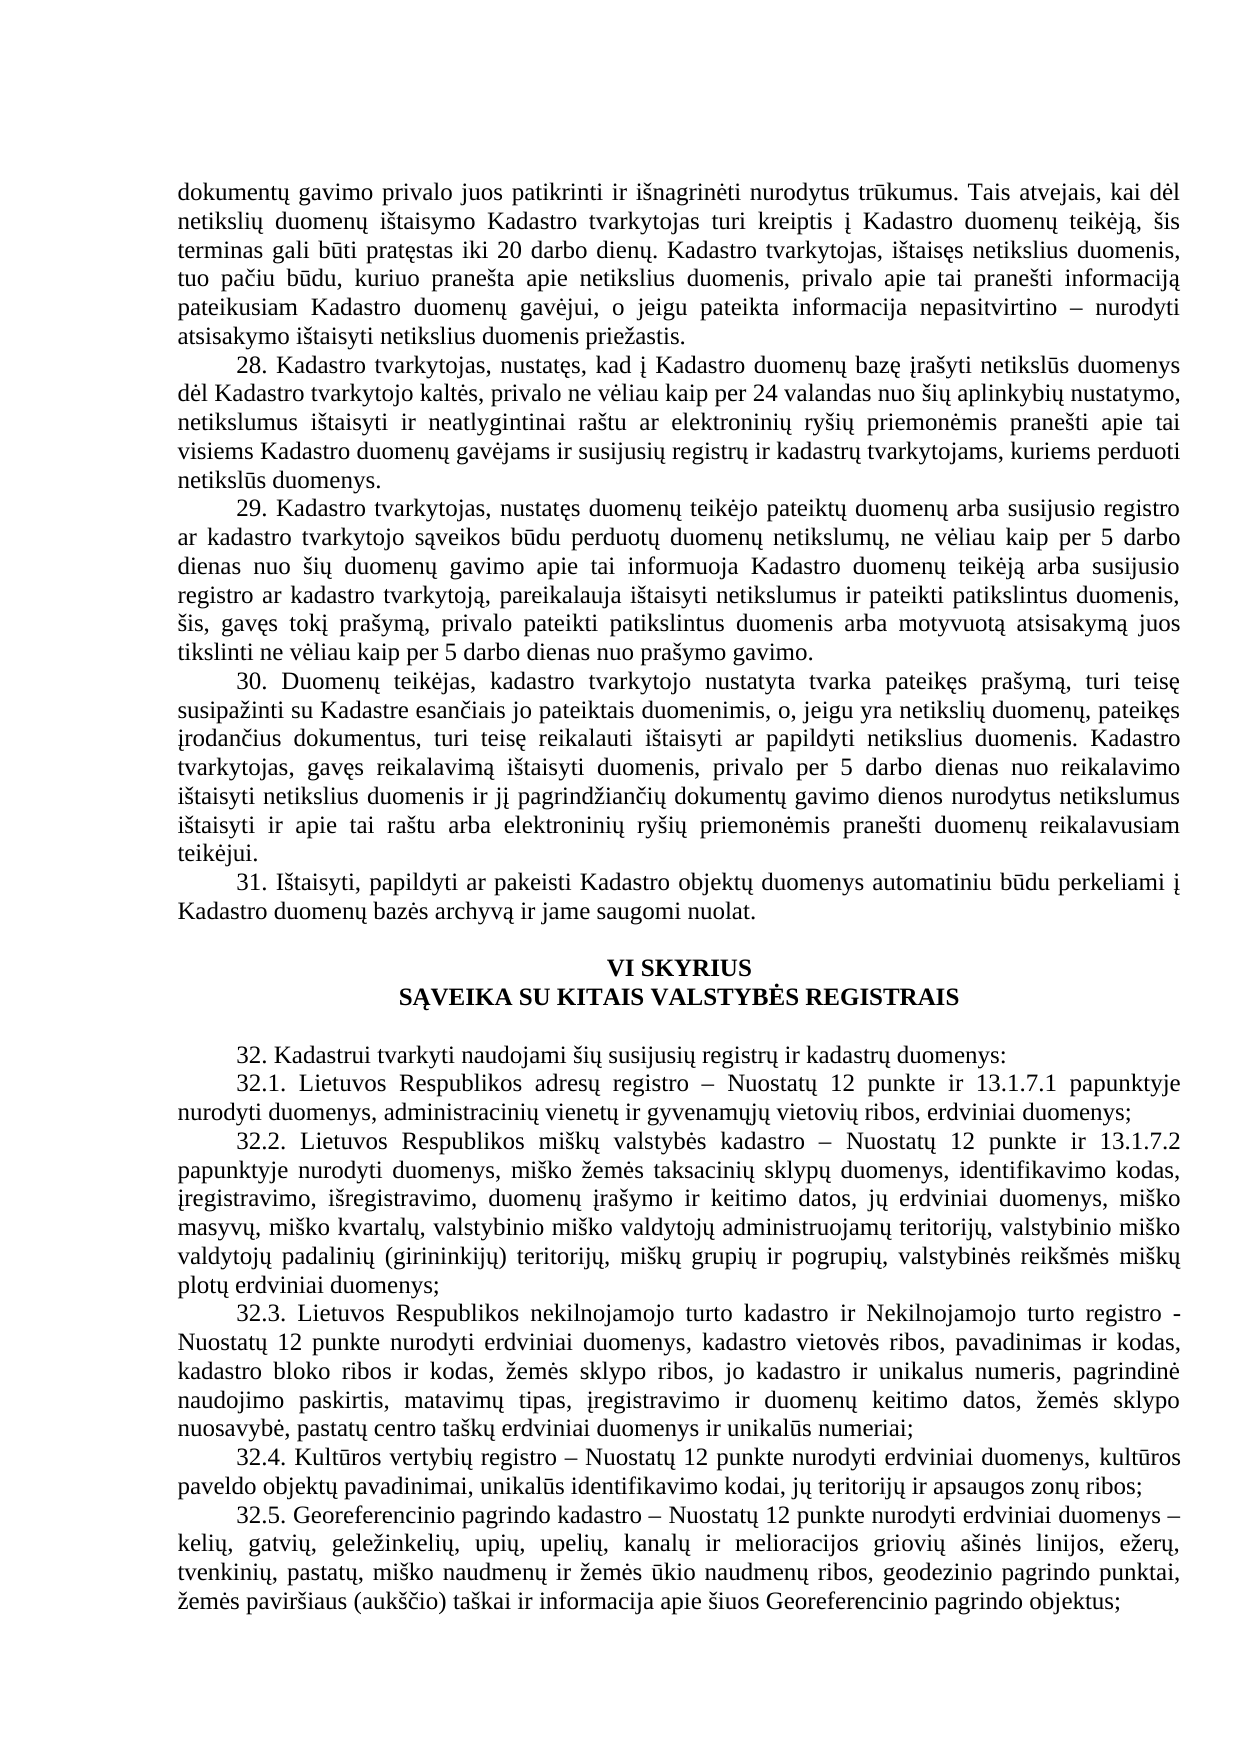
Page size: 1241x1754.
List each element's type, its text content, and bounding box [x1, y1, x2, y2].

text 32.2. Lietuvos Respublikos miškų valstybės kadastro – Nuostatų 12 punkte ir 13.1.7.2 papunktyje nurodyti duomenys, miško žemės taksacinių sklypų duomenys, identifikavimo kodas, įregistravimo, išregistravimo, duomenų įrašymo ir keitimo datos, jų erdviniai duomenys, miško masyvų, miško kvartalų, valstybinio miško valdytojų administruojamų teritorijų, valstybinio miško valdytojų padalinių (girininkijų) teritorijų, miškų grupių ir pogrupių, valstybinės reikšmės miškų plotų erdviniai duomenys; [177, 1126, 1181, 1298]
text 32. Kadastrui tvarkyti naudojami šių susijusių registrų ir kadastrų duomenys: [177, 1040, 1181, 1068]
text dokumentų gavimo privalo juos patikrinti ir išnagrinėti nurodytus trūkumus. Tais atvejais, kai dėl netikslių duomenų ištaisymo Kadastro tvarkytojas turi kreiptis į Kadastro duomenų teikėją, šis terminas gali būti pratęstas iki 20 darbo dienų. Kadastro tvarkytojas, ištaisęs netikslius duomenis, tuo pačiu būdu, kuriuo pranešta apie netikslius duomenis, privalo apie tai pranešti informaciją pateikusiam Kadastro duomenų gavėjui, o jeigu pateikta informacija nepasitvirtino – nurodyti atsisakymo ištaisyti netikslius duomenis priežastis. [177, 177, 1181, 350]
text 32.1. Lietuvos Respublikos adresų registro – Nuostatų 12 punkte ir 13.1.7.1 papunktyje nurodyti duomenys, administracinių vienetų ir gyvenamųjų vietovių ribos, erdviniai duomenys; [177, 1068, 1181, 1126]
text 31. Ištaisyti, papildyti ar pakeisti Kadastro objektų duomenys automatiniu būdu perkeliami į Kadastro duomenų bazės archyvą ir jame saugomi nuolat. [177, 867, 1181, 925]
text 32.4. Kultūros vertybių registro – Nuostatų 12 punkte nurodyti erdviniai duomenys, kultūros paveldo objektų pavadinimai, unikalūs identifikavimo kodai, jų teritorijų ir apsaugos zonų ribos; [177, 1442, 1181, 1500]
text 30. Duomenų teikėjas, kadastro tvarkytojo nustatyta tvarka pateikęs prašymą, turi teisę susipažinti su Kadastre esančiais jo pateiktais duomenimis, o, jeigu yra netikslių duomenų, pateikęs įrodančius dokumentus, turi teisę reikalauti ištaisyti ar papildyti netikslius duomenis. Kadastro tvarkytojas, gavęs reikalavimą ištaisyti duomenis, privalo per 5 darbo dienas nuo reikalavimo ištaisyti netikslius duomenis ir jį pagrindžiančių dokumentų gavimo dienos nurodytus netikslumus ištaisyti ir apie tai raštu arba elektroninių ryšių priemonėmis pranešti duomenų reikalavusiam teikėjui. [177, 666, 1181, 867]
text 29. Kadastro tvarkytojas, nustatęs duomenų teikėjo pateiktų duomenų arba susijusio registro ar kadastro tvarkytojo sąveikos būdu perduotų duomenų netikslumų, ne vėliau kaip per 5 darbo dienas nuo šių duomenų gavimo apie tai informuoja Kadastro duomenų teikėją arba susijusio registro ar kadastro tvarkytoją, pareikalauja ištaisyti netikslumus ir pateikti patikslintus duomenis, šis, gavęs tokį prašymą, privalo pateikti patikslintus duomenis arba motyvuotą atsisakymą juos tikslinti ne vėliau kaip per 5 darbo dienas nuo prašymo gavimo. [177, 493, 1181, 666]
text VI SKYRIUS [177, 953, 1181, 982]
text SĄVEIKA SU KITAIS VALSTYBĖS REGISTRAIS [177, 982, 1181, 1011]
text 28. Kadastro tvarkytojas, nustatęs, kad į Kadastro duomenų bazę įrašyti netikslūs duomenys dėl Kadastro tvarkytojo kaltės, privalo ne vėliau kaip per 24 valandas nuo šių aplinkybių nustatymo, netikslumus ištaisyti ir neatlygintinai raštu ar elektroninių ryšių priemonėmis pranešti apie tai visiems Kadastro duomenų gavėjams ir susijusių registrų ir kadastrų tvarkytojams, kuriems perduoti netikslūs duomenys. [177, 350, 1181, 493]
text 32.5. Georeferencinio pagrindo kadastro – Nuostatų 12 punkte nurodyti erdviniai duomenys – kelių, gatvių, geležinkelių, upių, upelių, kanalų ir melioracijos griovių ašinės linijos, ežerų, tvenkinių, pastatų, miško naudmenų ir žemės ūkio naudmenų ribos, geodezinio pagrindo punktai, žemės paviršiaus (aukščio) taškai ir informacija apie šiuos Georeferencinio pagrindo objektus; [177, 1500, 1181, 1615]
text 32.3. Lietuvos Respublikos nekilnojamojo turto kadastro ir Nekilnojamojo turto registro - Nuostatų 12 punkte nurodyti erdviniai duomenys, kadastro vietovės ribos, pavadinimas ir kodas, kadastro bloko ribos ir kodas, žemės sklypo ribos, jo kadastro ir unikalus numeris, pagrindinė naudojimo paskirtis, matavimų tipas, įregistravimo ir duomenų keitimo datos, žemės sklypo nuosavybė, pastatų centro taškų erdviniai duomenys ir unikalūs numeriai; [177, 1298, 1181, 1442]
